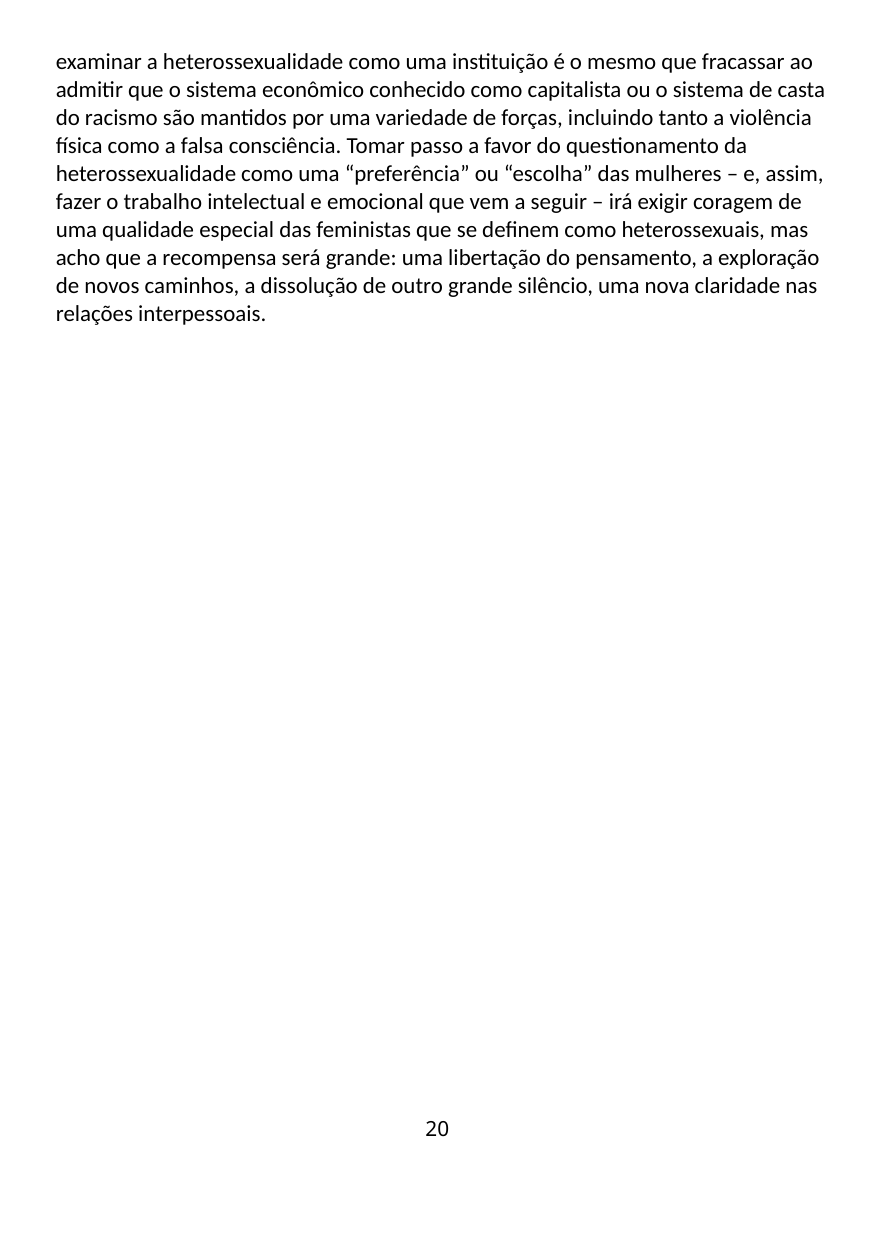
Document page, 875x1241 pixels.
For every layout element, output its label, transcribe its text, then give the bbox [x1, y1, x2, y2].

text examinar a heterossexualidade como uma instituição é o mesmo que fracassar ao admitir que o sistema econômico conhecido como capitalista ou o sistema de casta do racismo são mantidos por uma variedade de forças, incluindo tanto a violência física como a falsa consciência. Tomar passo a favor do questionamento da heterossexualidade como uma “preferência” ou “escolha” das mulheres – e, assim, fazer o trabalho intelectual e emocional que vem a seguir – irá exigir coragem de uma qualidade especial das feministas que se definem como heterossexuais, mas acho que a recompensa será grande: uma libertação do pensamento, a exploração de novos caminhos, a dissolução de outro grande silêncio, uma nova claridade nas relações interpessoais. [56, 47, 839, 327]
